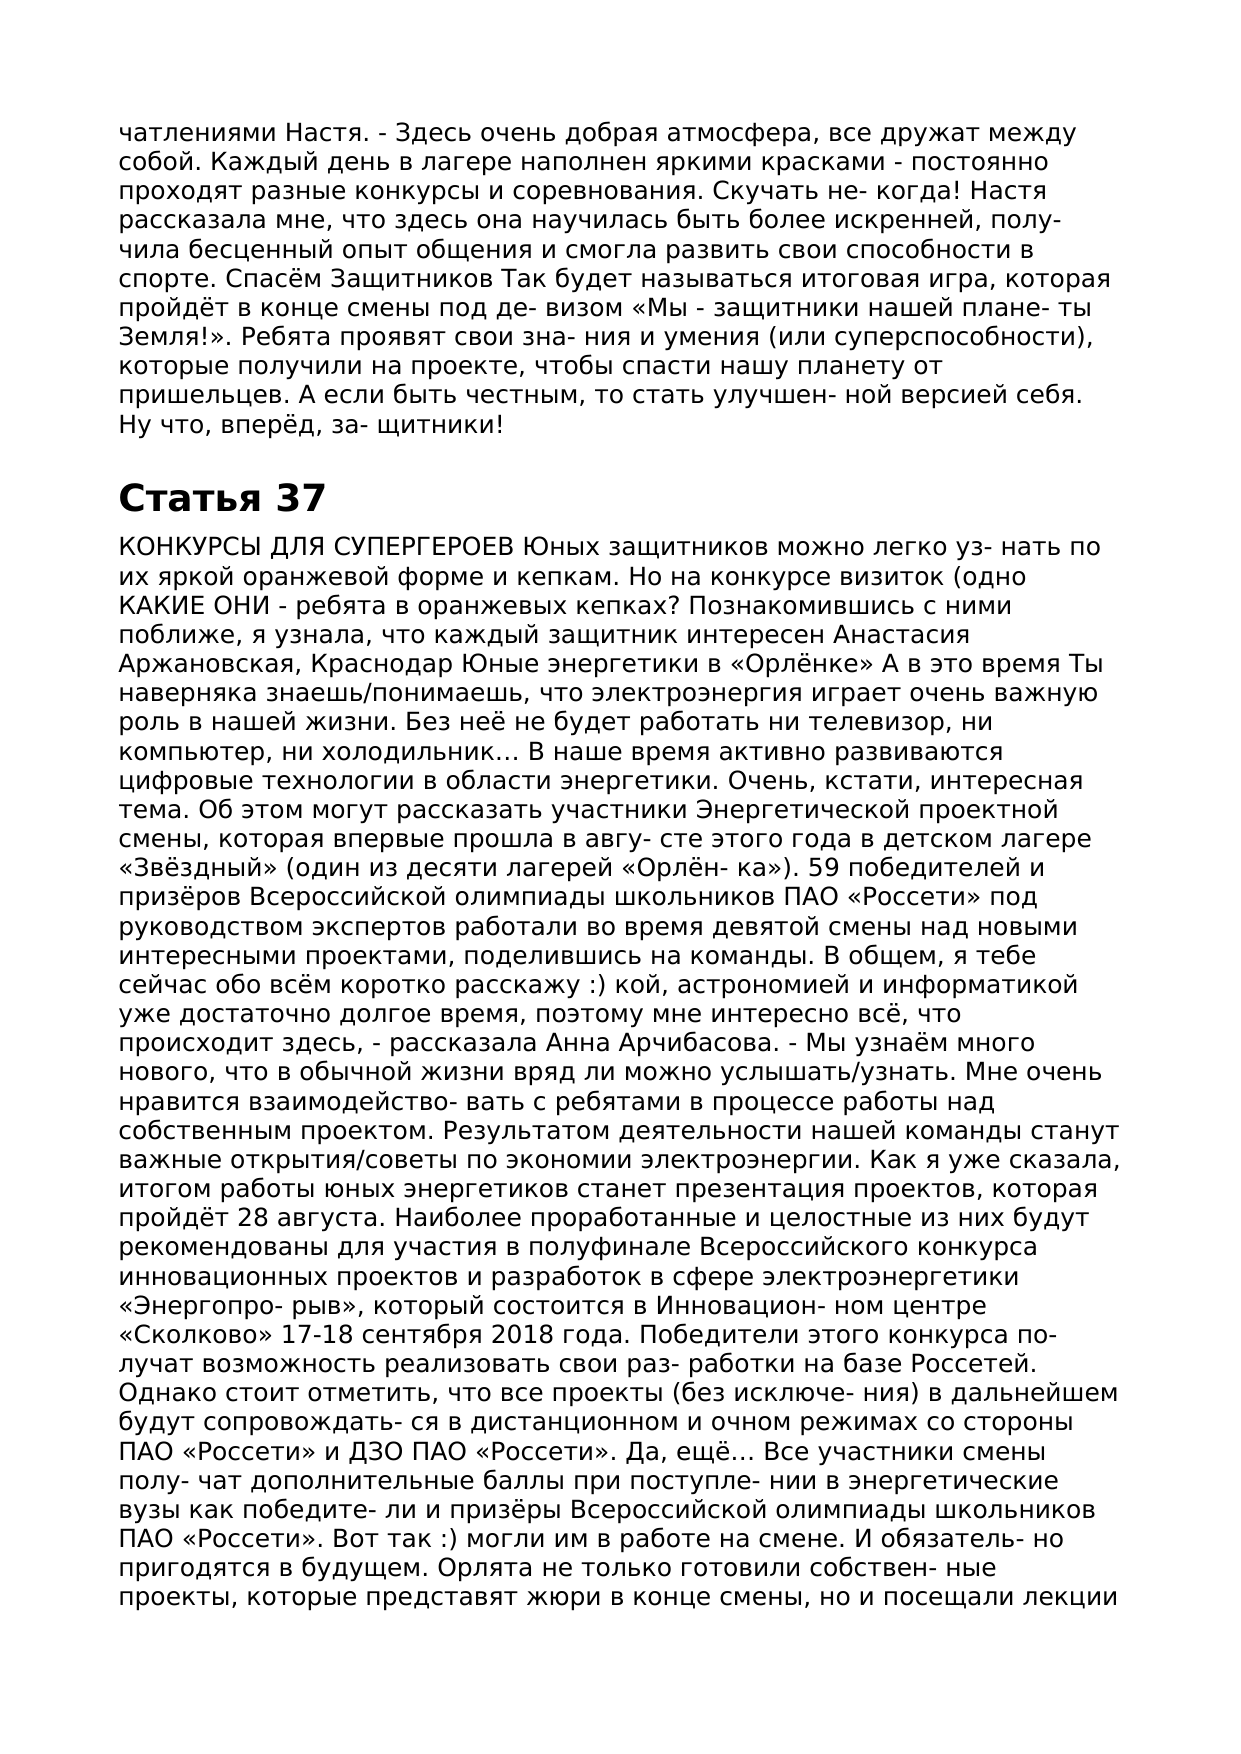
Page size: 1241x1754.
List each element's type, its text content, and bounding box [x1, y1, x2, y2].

text КОНКУРСЫ ДЛЯ СУПЕРГЕРОЕВ Юных защитников можно легко уз- нать по их яркой оранжевой форме и кепкам. Но на конкурсе визиток (одно КАКИЕ ОНИ - ребята в оранжевых кепках? Познакомившись с ними поближе, я узнала, что каждый защитник интересен Анастасия Аржановская, Краснодар Юные энергетики в «Орлёнке» А в это время Ты наверняка знаешь/понимаешь, что электроэнергия играет очень важную роль в нашей жизни. Без неё не будет работать ни телевизор, ни компьютер, ни холодильник… В наше время активно развиваются цифровые технологии в области энергетики. Очень, кстати, интересная тема. Об этом могут рассказать участники Энергетической проектной смены, которая впервые прошла в авгу- сте этого года в детском лагере «Звёздный» (один из десяти лагерей «Орлён- ка»). 59 победителей и призёров Всероссийской олимпиады школьников ПАО «Россети» под руководством экспертов работали во время девятой смены над новыми интересными проектами, поделившись на команды. В общем, я тебе сейчас обо всём коротко расскажу :) кой, астрономией и информатикой уже достаточно долгое время, поэтому мне интересно всё, что происходит здесь, - рассказала Анна Арчибасова. - Мы узнаём много нового, что в обычной жизни вряд ли можно услышать/узнать. Мне очень нравится взаимодейство- вать с ребятами в процессе работы над собственным проектом. Результатом деятельности нашей команды станут важные открытия/советы по экономии электроэнергии. Как я уже сказала, итогом работы юных энергетиков станет презентация проектов, которая пройдёт 28 августа. Наиболее проработанные и целостные из них будут рекомендованы для участия в полуфинале Всероссийского конкурса инновационных проектов и разработок в сфере электроэнергетики «Энергопро- рыв», который состоится в Инновацион- ном центре «Сколково» 17-18 сентября 2018 года. Победители этого конкурса по- лучат возможность реализовать свои раз- работки на базе Россетей. Однако стоит отметить, что все проекты (без исключе- ния) в дальнейшем будут сопровождать- ся в дистанционном и очном режимах со стороны ПАО «Россети» и ДЗО ПАО «Россети». Да, ещё… Все участники смены полу- чат дополнительные баллы при поступле- нии в энергетические вузы как победите- ли и призёры Всероссийской олимпиады школьников ПАО «Россети». Вот так :) могли им в работе на смене. И обязатель- но пригодятся в будущем. Орлята не только готовили собствен- ные проекты, которые представят жюри в конце смены, но и посещали лекции [118, 533, 1122, 1612]
subtitle Статья 37 [118, 476, 1122, 520]
text чатлениями Настя. - Здесь очень добрая атмосфера, все дружат между собой. Каждый день в лагере наполнен яркими красками - постоянно проходят разные конкурсы и соревнования. Скучать не- когда! Настя рассказала мне, что здесь она научилась быть более искренней, полу- чила бесценный опыт общения и смогла развить свои способности в спорте. Спасём Защитников Так будет называться итоговая игра, которая пройдёт в конце смены под де- визом «Мы - защитники нашей плане- ты Земля!». Ребята проявят свои зна- ния и умения (или суперспособности), которые получили на проекте, чтобы спасти нашу планету от пришельцев. А если быть честным, то стать улучшен- ной версией себя. Ну что, вперёд, за- щитники! [118, 118, 1122, 439]
